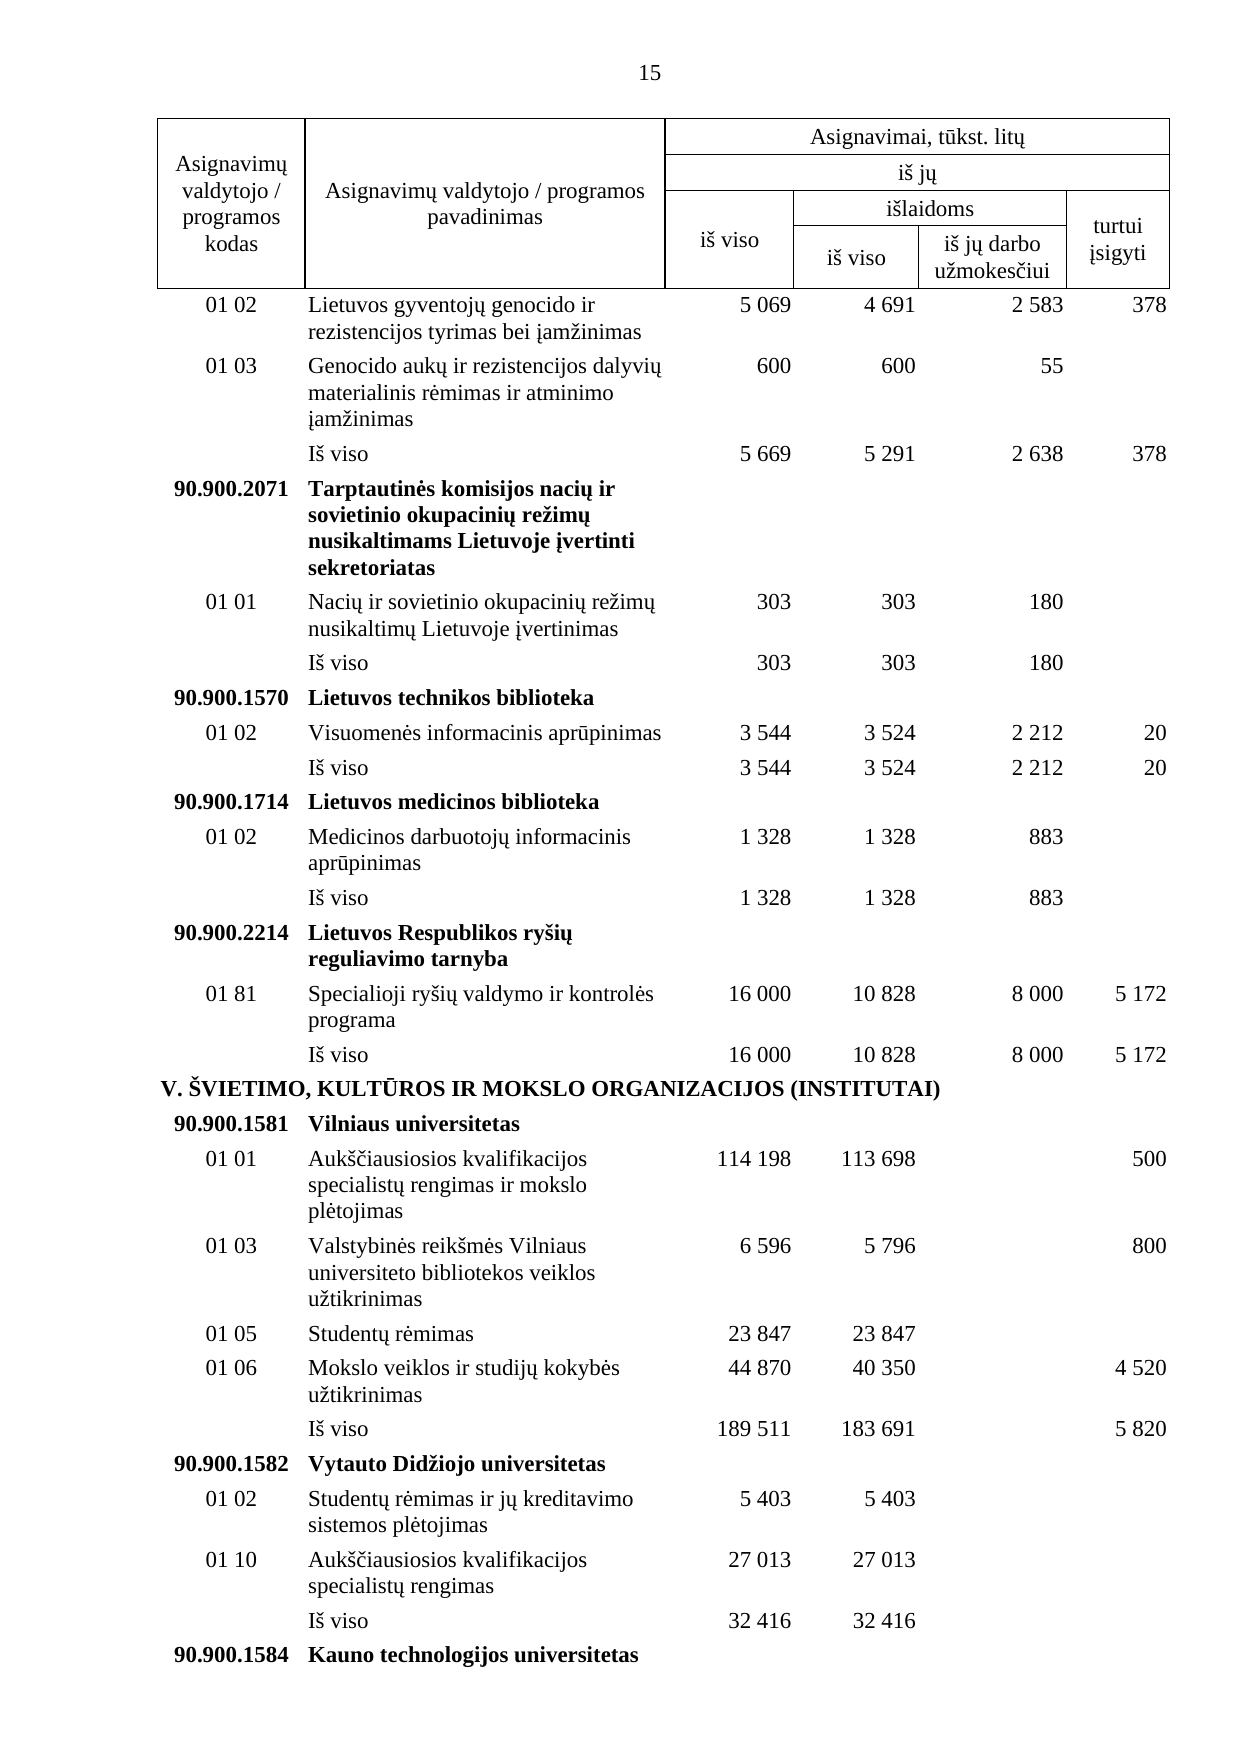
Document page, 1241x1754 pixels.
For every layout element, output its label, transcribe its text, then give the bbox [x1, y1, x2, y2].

table_cell 3 524 [794, 715, 918, 749]
table_cell 01 06 [158, 1350, 305, 1411]
table_cell 2 583 [919, 289, 1066, 348]
table_cell [665, 1637, 794, 1672]
table_cell [919, 1446, 1066, 1481]
table_cell [158, 880, 305, 914]
table_cell [919, 1228, 1066, 1315]
table_cell [1066, 1446, 1169, 1481]
table_cell 01 05 [158, 1315, 305, 1350]
table_cell [919, 1481, 1066, 1542]
table_cell Specialioji ryšių valdymo ir kontrolės programa [305, 976, 665, 1037]
table_cell 90.900.2071 [158, 471, 305, 584]
table_cell [1066, 1481, 1169, 1542]
table_cell [665, 784, 794, 819]
table_cell [665, 1446, 794, 1481]
table_cell Iš viso [305, 880, 665, 914]
table_cell 10 828 [794, 1037, 918, 1071]
table_header Asignavimai, tūkst. litų [666, 119, 1169, 154]
table_cell 1 328 [665, 880, 794, 914]
table_cell [794, 915, 918, 976]
table_cell 2 212 [919, 749, 1066, 784]
table_cell [665, 471, 794, 584]
table_cell 2 212 [919, 715, 1066, 749]
table_cell 189 511 [665, 1411, 794, 1446]
table_cell 01 10 [158, 1542, 305, 1603]
table_cell 2 638 [919, 436, 1066, 471]
table_header Asignavimų valdytojo / programos kodas [158, 119, 304, 287]
table_cell 01 03 [158, 1228, 305, 1315]
table_cell turtui įsigyti [1067, 191, 1169, 287]
table_header Asignavimų valdytojo / programos pavadinimas [306, 119, 664, 287]
table_cell [919, 784, 1066, 819]
table_cell 01 01 [158, 1141, 305, 1228]
table_cell 5 172 [1066, 976, 1169, 1037]
table_cell iš viso [794, 226, 918, 287]
table_cell Vytauto Didžiojo universitetas [305, 1446, 665, 1481]
table_cell Medicinos darbuotojų informacinis aprūpinimas [305, 819, 665, 880]
table_cell 32 416 [665, 1603, 794, 1637]
table_cell Iš viso [305, 645, 665, 680]
table_cell 4 520 [1066, 1350, 1169, 1411]
table_cell 6 596 [665, 1228, 794, 1315]
table_cell 303 [665, 645, 794, 680]
table_cell [665, 915, 794, 976]
table_cell Aukščiausiosios kvalifikacijos specialistų rengimas ir mokslo plėtojimas [305, 1141, 665, 1228]
table_cell 44 870 [665, 1350, 794, 1411]
table_cell [1066, 349, 1169, 436]
table_cell 3 544 [665, 749, 794, 784]
table_cell 3 524 [794, 749, 918, 784]
table_cell [1066, 471, 1169, 584]
table_cell 303 [794, 645, 918, 680]
table_cell Vilniaus universitetas [305, 1106, 665, 1141]
table_cell 378 [1066, 289, 1169, 348]
table_cell 01 03 [158, 349, 305, 436]
table_cell 55 [919, 349, 1066, 436]
table_cell Iš viso [305, 1037, 665, 1071]
table_cell 5 172 [1066, 1037, 1169, 1071]
table_cell 5 069 [665, 289, 794, 348]
table_cell 10 828 [794, 976, 918, 1037]
table_cell [794, 784, 918, 819]
table_cell Iš viso [305, 1411, 665, 1446]
table_cell [794, 1446, 918, 1481]
table_cell [919, 1603, 1066, 1637]
table_cell 01 81 [158, 976, 305, 1037]
table_cell iš jų darbo užmokesčiui [919, 226, 1066, 287]
table_cell 5 403 [794, 1481, 918, 1542]
table_cell Lietuvos gyventojų genocido ir rezistencijos tyrimas bei įamžinimas [305, 289, 665, 348]
table_cell [919, 1141, 1066, 1228]
table_cell Iš viso [305, 436, 665, 471]
table_cell Valstybinės reikšmės Vilniaus universiteto bibliotekos veiklos užtikrinimas [305, 1228, 665, 1315]
table_cell 600 [794, 349, 918, 436]
table_cell 5 403 [665, 1481, 794, 1542]
table_cell 90.900.1584 [158, 1637, 305, 1672]
table_cell [794, 1106, 918, 1141]
table_cell [1066, 880, 1169, 914]
table_cell Tarptautinės komisijos nacių ir sovietinio okupacinių režimų nusikaltimams Lietuvoje įvertinti sekretoriatas [305, 471, 665, 584]
table_cell 8 000 [919, 976, 1066, 1037]
table_cell 4 691 [794, 289, 918, 348]
table_cell [1066, 819, 1169, 880]
table_cell [158, 645, 305, 680]
table_cell [158, 1603, 305, 1637]
table_cell [1066, 1315, 1169, 1350]
table_cell 303 [794, 584, 918, 645]
table_cell Lietuvos medicinos biblioteka [305, 784, 665, 819]
table_cell išlaidoms [794, 191, 1066, 225]
table_cell [1066, 584, 1169, 645]
table_cell [158, 1411, 305, 1446]
table_cell 20 [1066, 749, 1169, 784]
table_cell 180 [919, 645, 1066, 680]
table_cell 3 544 [665, 715, 794, 749]
table_cell [158, 1037, 305, 1071]
table_cell 600 [665, 349, 794, 436]
table_cell [919, 1637, 1066, 1672]
table_cell 303 [665, 584, 794, 645]
table_cell iš jų [666, 155, 1169, 189]
table_cell [665, 680, 794, 715]
table_cell 20 [1066, 715, 1169, 749]
table_cell [919, 915, 1066, 976]
table_cell [919, 471, 1066, 584]
table_cell 90.900.1714 [158, 784, 305, 819]
table_cell 16 000 [665, 976, 794, 1037]
table_cell 23 847 [794, 1315, 918, 1350]
table_cell 90.900.1570 [158, 680, 305, 715]
table_cell Lietuvos technikos biblioteka [305, 680, 665, 715]
table_cell 01 01 [158, 584, 305, 645]
table_cell Iš viso [305, 749, 665, 784]
table_cell [919, 1315, 1066, 1350]
table_cell 90.900.1582 [158, 1446, 305, 1481]
table_cell 500 [1066, 1141, 1169, 1228]
table_cell 5 820 [1066, 1411, 1169, 1446]
table_cell Lietuvos Respublikos ryšių reguliavimo tarnyba [305, 915, 665, 976]
table_cell 1 328 [794, 880, 918, 914]
table_cell [1066, 680, 1169, 715]
table_cell 883 [919, 819, 1066, 880]
table_cell 180 [919, 584, 1066, 645]
table_cell Studentų rėmimas [305, 1315, 665, 1350]
table_cell 378 [1066, 436, 1169, 471]
table_cell 23 847 [665, 1315, 794, 1350]
table_cell [158, 436, 305, 471]
table_cell 90.900.1581 [158, 1106, 305, 1141]
table_cell Kauno technologijos universitetas [305, 1637, 665, 1672]
table_cell [1066, 645, 1169, 680]
table_cell [919, 1411, 1066, 1446]
table_cell 01 02 [158, 289, 305, 348]
table_cell [158, 749, 305, 784]
table_cell [919, 680, 1066, 715]
table_cell 8 000 [919, 1037, 1066, 1071]
table_cell [919, 1350, 1066, 1411]
table_cell [1066, 784, 1169, 819]
table_cell 32 416 [794, 1603, 918, 1637]
table_cell 800 [1066, 1228, 1169, 1315]
table_cell 01 02 [158, 715, 305, 749]
table_cell Iš viso [305, 1603, 665, 1637]
table_cell V. ŠVIETIMO, KULTŪROS IR MOKSLO ORGANIZACIJOS (INSTITUTAI) [158, 1071, 1169, 1106]
table_cell [794, 680, 918, 715]
table_cell 883 [919, 880, 1066, 914]
table_cell 40 350 [794, 1350, 918, 1411]
table_cell Genocido aukų ir rezistencijos dalyvių materialinis rėmimas ir atminimo įamžinimas [305, 349, 665, 436]
table_cell Studentų rėmimas ir jų kreditavimo sistemos plėtojimas [305, 1481, 665, 1542]
table_cell 90.900.2214 [158, 915, 305, 976]
table_cell 01 02 [158, 1481, 305, 1542]
table_cell 5 291 [794, 436, 918, 471]
table_cell 16 000 [665, 1037, 794, 1071]
table_cell 113 698 [794, 1141, 918, 1228]
table_cell Aukščiausiosios kvalifikacijos specialistų rengimas [305, 1542, 665, 1603]
table_cell 1 328 [665, 819, 794, 880]
table_cell Nacių ir sovietinio okupacinių režimų nusikaltimų Lietuvoje įvertinimas [305, 584, 665, 645]
table_cell 5 796 [794, 1228, 918, 1315]
table_cell [1066, 1637, 1169, 1672]
table_cell 183 691 [794, 1411, 918, 1446]
table_cell [1066, 1542, 1169, 1603]
table_cell [919, 1542, 1066, 1603]
table_cell 01 02 [158, 819, 305, 880]
table_cell [1066, 915, 1169, 976]
table_cell [1066, 1603, 1169, 1637]
table_cell [794, 471, 918, 584]
table_cell [794, 1637, 918, 1672]
table_cell 27 013 [665, 1542, 794, 1603]
table_cell 27 013 [794, 1542, 918, 1603]
table_cell iš viso [666, 191, 793, 287]
table_cell [665, 1106, 794, 1141]
table_cell [919, 1106, 1066, 1141]
table_cell 114 198 [665, 1141, 794, 1228]
table_cell Mokslo veiklos ir studijų kokybės užtikrinimas [305, 1350, 665, 1411]
table_cell 5 669 [665, 436, 794, 471]
table_cell [1066, 1106, 1169, 1141]
table_cell 1 328 [794, 819, 918, 880]
table_cell Visuomenės informacinis aprūpinimas [305, 715, 665, 749]
